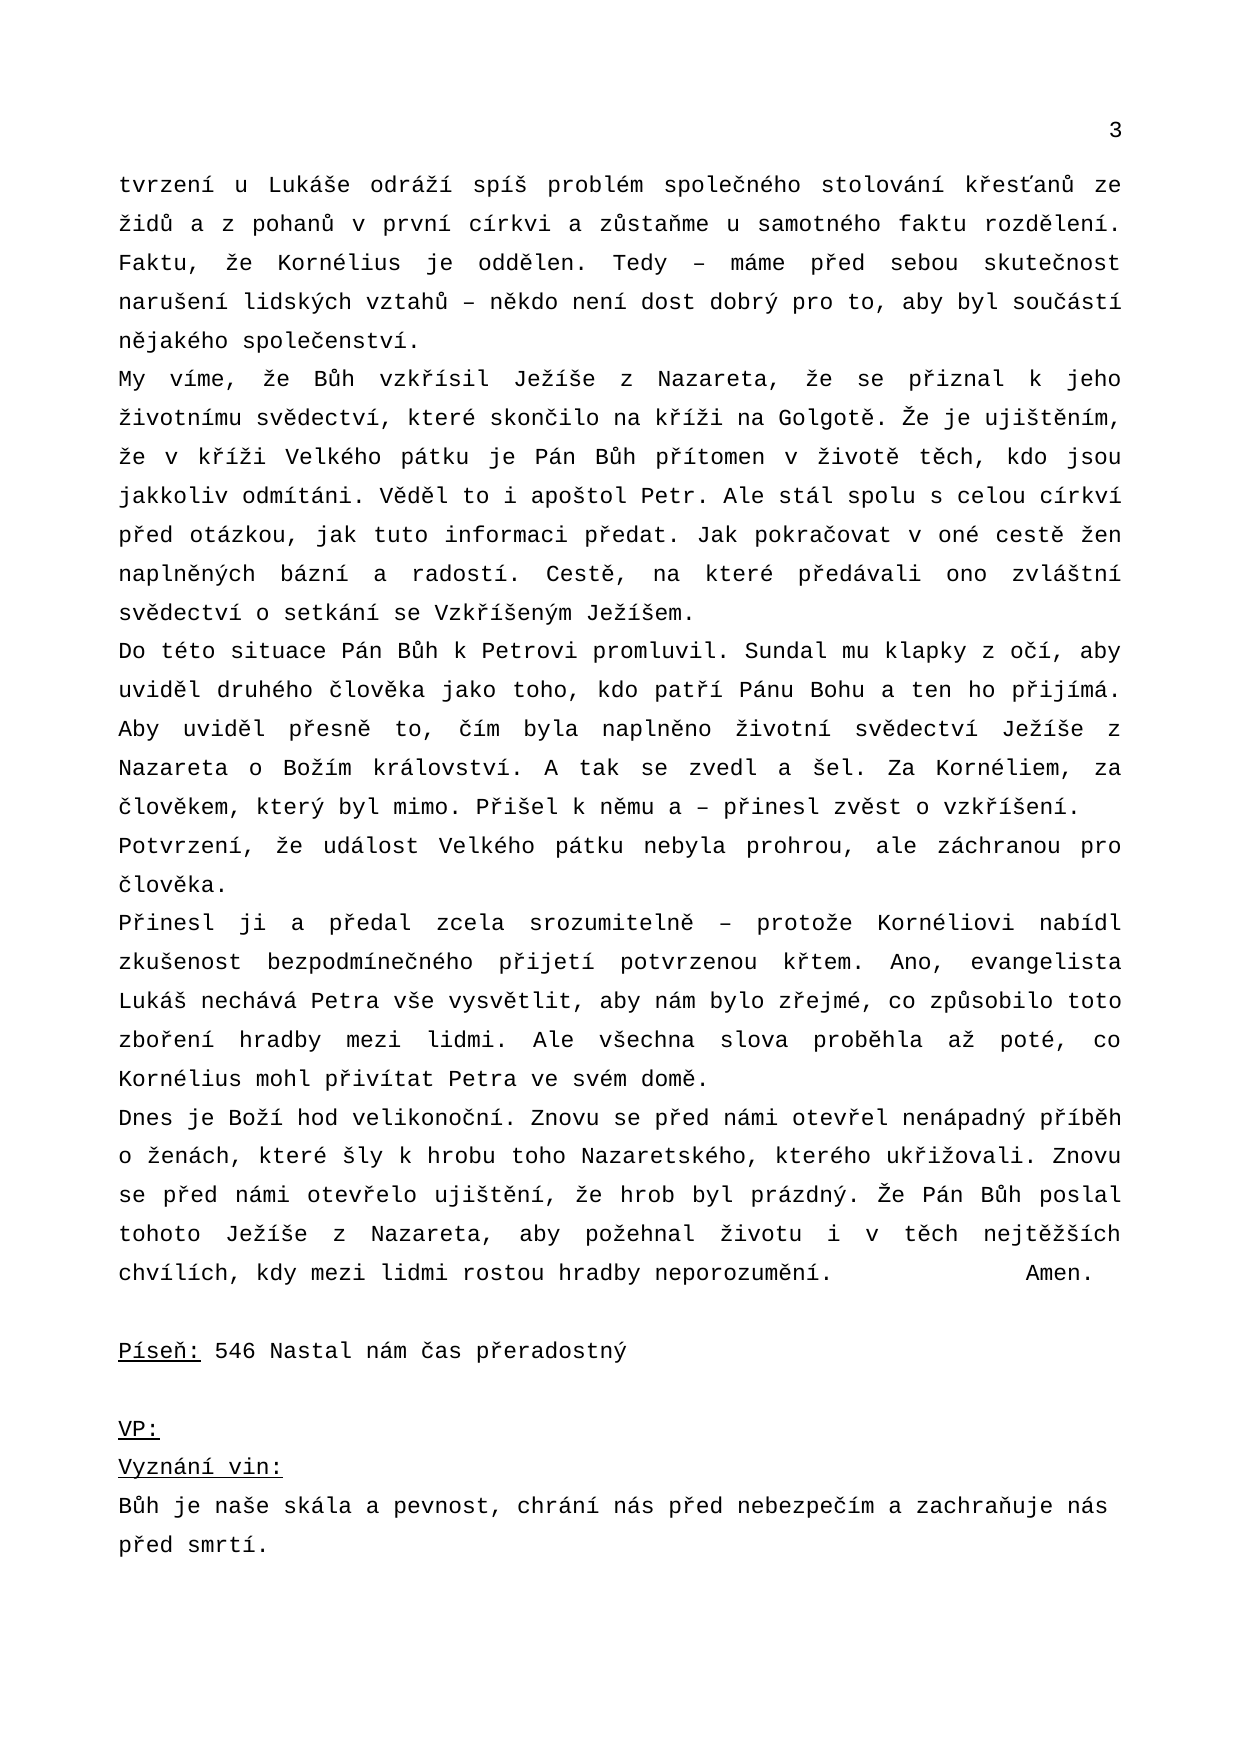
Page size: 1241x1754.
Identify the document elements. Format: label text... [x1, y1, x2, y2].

text Píseň: 546 Nastal nám čas přeradostný [118, 1339, 1122, 1365]
text Do této situace Pán Bůh k Petrovi promluvil. Sundal mu klapky z očí, aby uviděl druhého člověka jako toho, kdo patří Pánu Bohu a ten ho přijímá. Aby uviděl přesně to, čím byla naplněno životní svědectví Ježíše z Nazareta o Božím království. A tak se zvedl a šel. Za Kornéliem, za člověkem, který byl mimo. Přišel k němu a – přinesl zvěst o vzkříšení. [118, 640, 1122, 821]
text Potvrzení, že událost Velkého pátku nebyla prohrou, ale záchranou pro člověka. [118, 834, 1122, 899]
text tvrzení u Lukáše odráží spíš problém společného stolování křesťanů ze židů a z pohanů v první církvi a zůstaňme u samotného faktu rozdělení. Faktu, že Kornélius je oddělen. Tedy – máme před sebou skutečnost narušení lidských vztahů – někdo není dost dobrý pro to, aby byl součástí nějakého společenství. [118, 173, 1122, 355]
text Vyznání vin: [118, 1456, 1122, 1482]
text VP: [118, 1417, 1122, 1443]
text Přinesl ji a předal zcela srozumitelně – protože Kornéliovi nabídl zkušenost bezpodmínečného přijetí potvrzenou křtem. Ano, evangelista Lukáš nechává Petra vše vysvětlit, aby nám bylo zřejmé, co způsobilo toto zboření hradby mezi lidmi. Ale všechna slova proběhla až poté, co Kornélius mohl přivítat Petra ve svém domě. [118, 912, 1122, 1093]
text My víme, že Bůh vzkřísil Ježíše z Nazareta, že se přiznal k jeho životnímu svědectví, které skončilo na kříži na Golgotě. Že je ujištěním, že v kříži Velkého pátku je Pán Bůh přítomen v životě těch, kdo jsou jakkoliv odmítáni. Věděl to i apoštol Petr. Ale stál spolu s celou církví před otázkou, jak tuto informaci předat. Jak pokračovat v oné cestě žen naplněných bázní a radostí. Cestě, na které předávali ono zvláštní svědectví o setkání se Vzkříšeným Ježíšem. [118, 368, 1122, 627]
text Dnes je Boží hod velikonoční. Znovu se před námi otevřel nenápadný příběh o ženách, které šly k hrobu toho Nazaretského, kterého ukřižovali. Znovu se před námi otevřelo ujištění, že hrob byl prázdný. Že Pán Bůh poslal tohoto Ježíše z Nazareta, aby požehnal životu i v těch nejtěžších chvílích, kdy mezi lidmi rostou hradby neporozumění. Amen. [118, 1106, 1122, 1287]
text Bůh je naše skála a pevnost, chrání nás před nebezpečím a zachraňuje nás před smrtí. [118, 1494, 1122, 1559]
